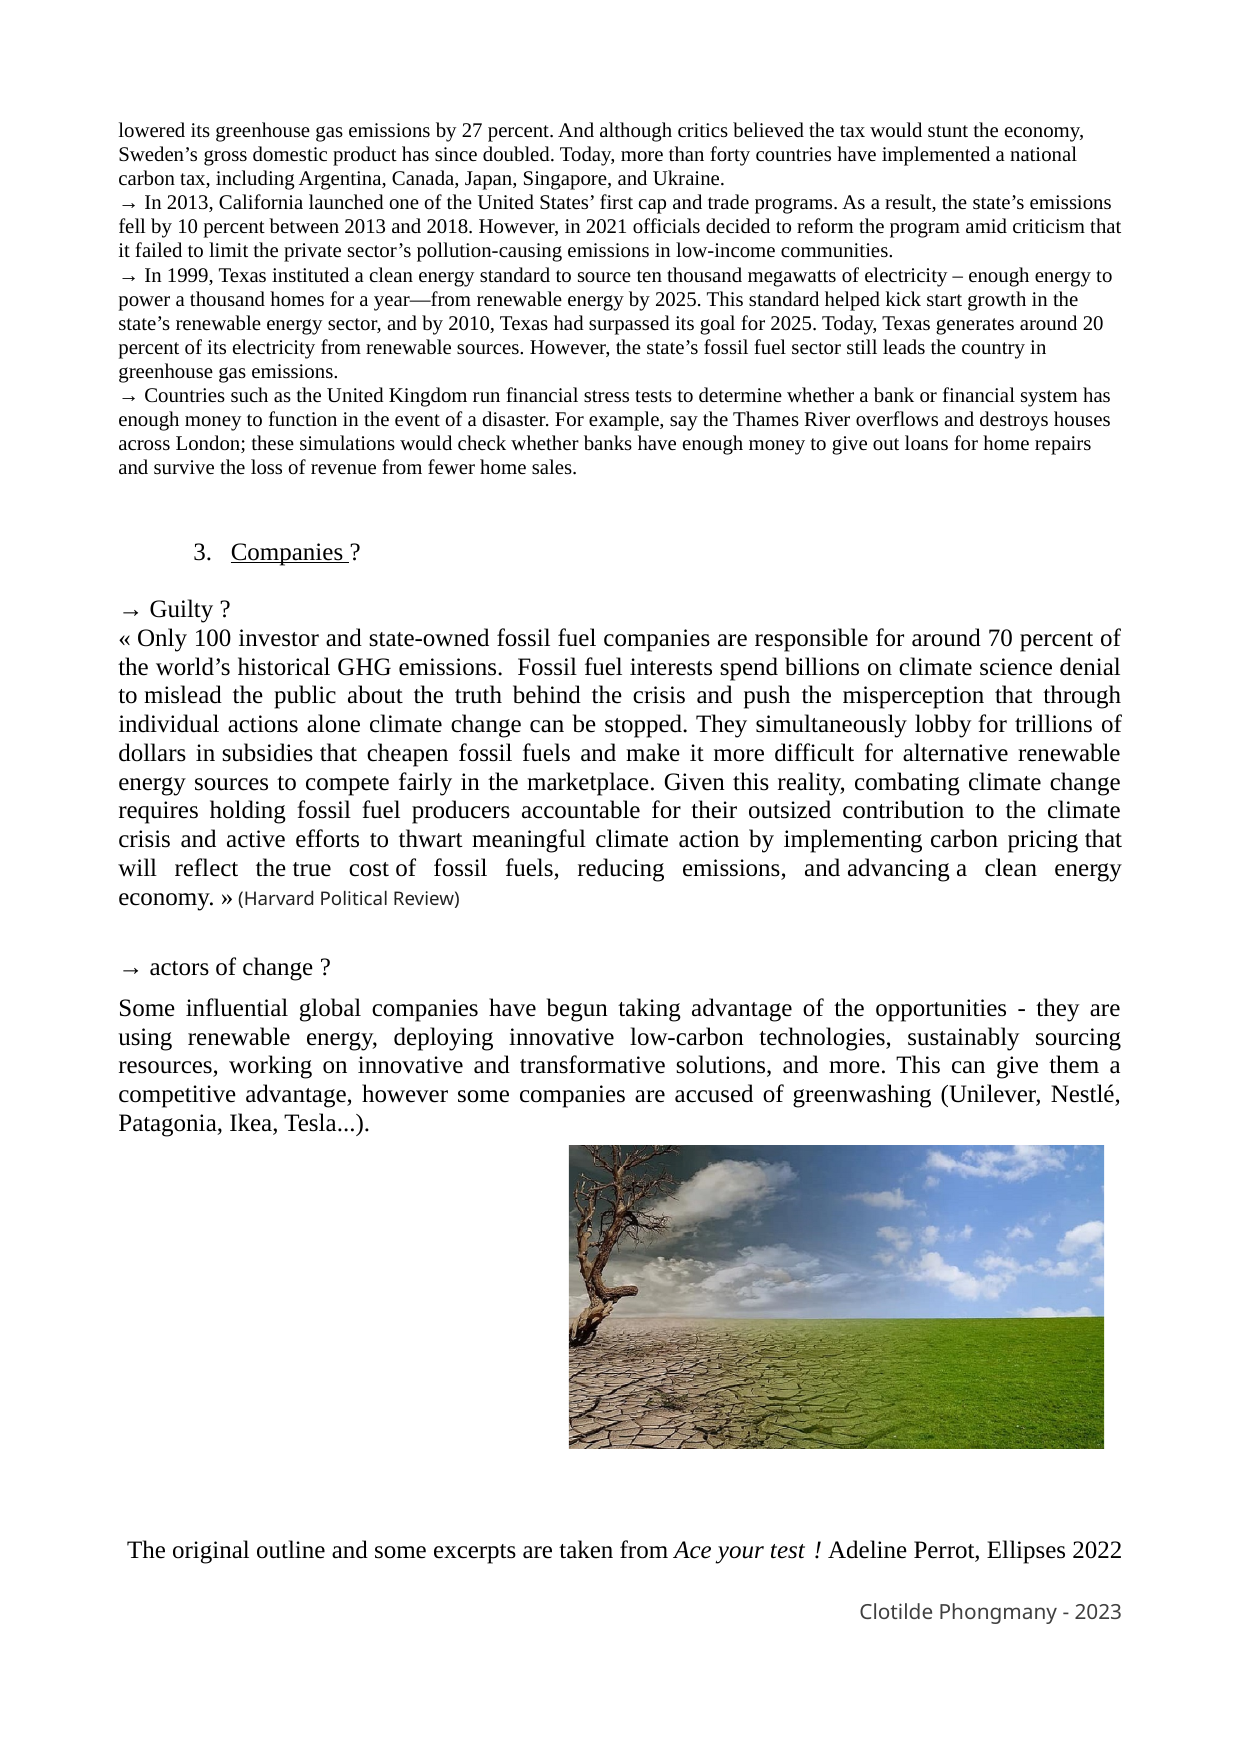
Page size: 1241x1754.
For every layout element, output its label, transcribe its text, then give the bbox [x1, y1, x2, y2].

text → actors of change ? [118, 952, 1122, 980]
list Companies ? [193, 537, 1122, 565]
text The original outline and some excerpts are taken from Ace your test ! Adeline Perrot, Ellipses 2022 [118, 1535, 1122, 1564]
text Some influential global companies have begun taking advantage of the opportunities - they are using renewable energy, deploying innovative low-carbon technologies, sustainably sourcing resources, working on innovative and transformative solutions, and more. This can give them a competitive advantage, however some companies are accused of greenwashing (Unilever, Nestlé, Patagonia, Ikea, Tesla...). [118, 993, 1122, 1137]
text → In 1999, Texas instituted a clean energy standard to source ten thousand megawatts of electricity – enough energy to power a thousand homes for a year—from renewable energy by 2025. This standard helped kick start growth in the state’s renewable energy sector, and by 2010, Texas had surpassed its goal for 2025. Today, Texas generates around 20 percent of its electricity from renewable sources. However, the state’s fossil fuel sector still leads the country in greenhouse gas emissions. [118, 262, 1122, 383]
picture [568, 1145, 1105, 1449]
text lowered its greenhouse gas emissions by 27 percent. And although critics believed the tax would stunt the economy, Sweden’s gross domestic product has since doubled. Today, more than forty countries have implemented a national carbon tax, including Argentina, Canada, Japan, Singapore, and Ukraine. [118, 118, 1122, 190]
text → In 2013, California launched one of the United States’ first cap and trade programs. As a result, the state’s emissions fell by 10 percent between 2013 and 2018. However, in 2021 officials decided to reform the program amid criticism that it failed to limit the private sector’s pollution-causing emissions in low-income communities. [118, 190, 1122, 262]
text → Countries such as the United Kingdom run financial stress tests to determine whether a bank or financial system has enough money to function in the event of a disaster. For example, say the Thames River overflows and destroys houses across London; these simulations would check whether banks have enough money to give out loans for home repairs and survive the loss of revenue from fewer home sales. [118, 383, 1122, 479]
text « Only 100 investor and state-owned fossil fuel companies are responsible for around 70 percent of the world’s historical GHG emissions. Fossil fuel interests spend billions on climate science denial to mislead the public about the truth behind the crisis and push the misperception that through individual actions alone climate change can be stopped. They simultaneously lobby for trillions of dollars in subsidies that cheapen fossil fuels and make it more difficult for alternative renewable energy sources to compete fairly in the marketplace. Given this reality, combating climate change requires holding fossil fuel producers accountable for their outsized contribution to the climate crisis and active efforts to thwart meaningful climate action by implementing carbon pricing that will reflect the true cost of fossil fuels, reducing emissions, and advancing a clean energy economy. » (Harvard Political Review) [118, 623, 1122, 910]
text Clotilde Phongmany - 2023 [118, 1597, 1122, 1626]
text → Guilty ? [118, 594, 1122, 623]
